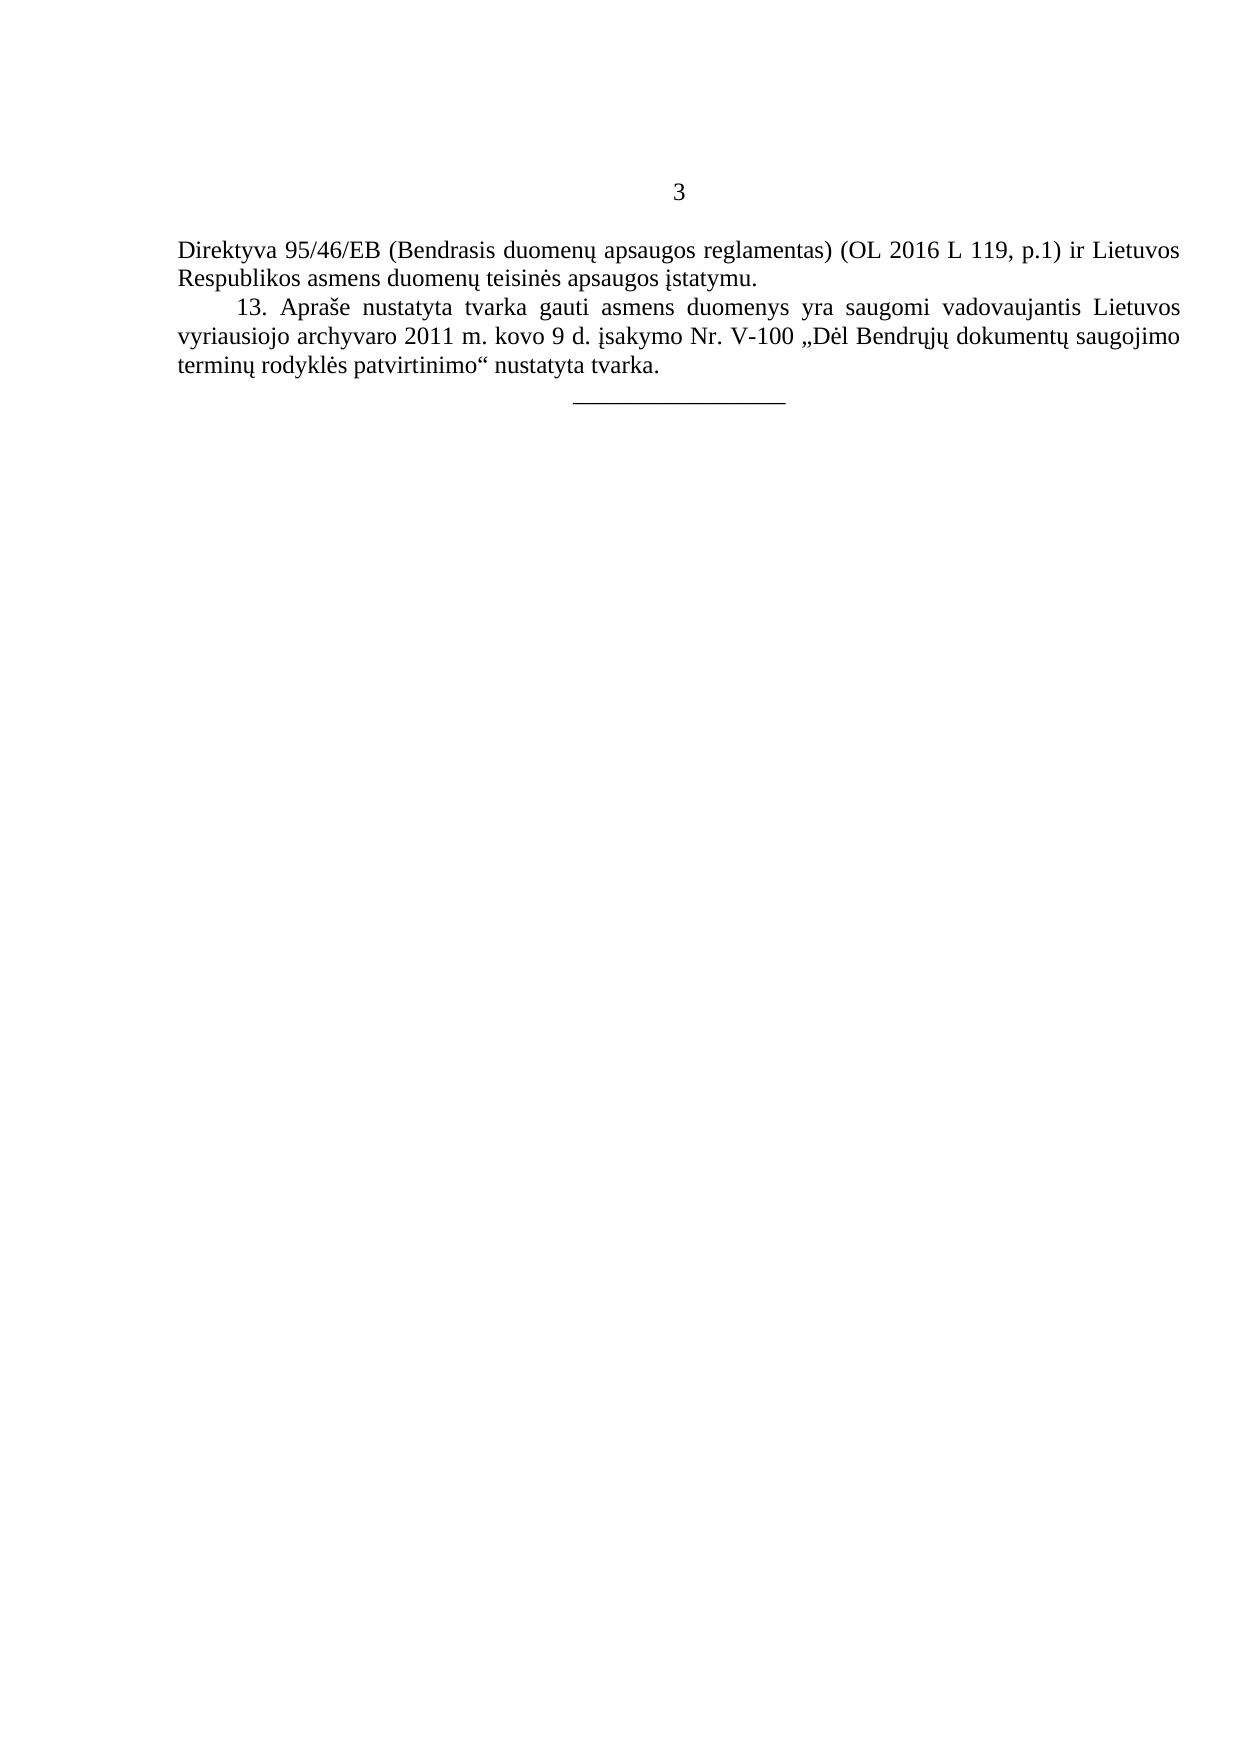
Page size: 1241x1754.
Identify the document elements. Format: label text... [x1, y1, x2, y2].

text 13. Apraše nustatyta tvarka gauti asmens duomenys yra saugomi vadovaujantis Lietuvos vyriausiojo archyvaro 2011 m. kovo 9 d. įsakymo Nr. V-100 „Dėl Bendrųjų dokumentų saugojimo terminų rodyklės patvirtinimo“ nustatyta tvarka. [177, 292, 1181, 378]
text _________________ [177, 378, 1181, 407]
text Direktyva 95/46/EB (Bendrasis duomenų apsaugos reglamentas) (OL 2016 L 119, p.1) ir Lietuvos Respublikos asmens duomenų teisinės apsaugos įstatymu. [177, 235, 1181, 292]
